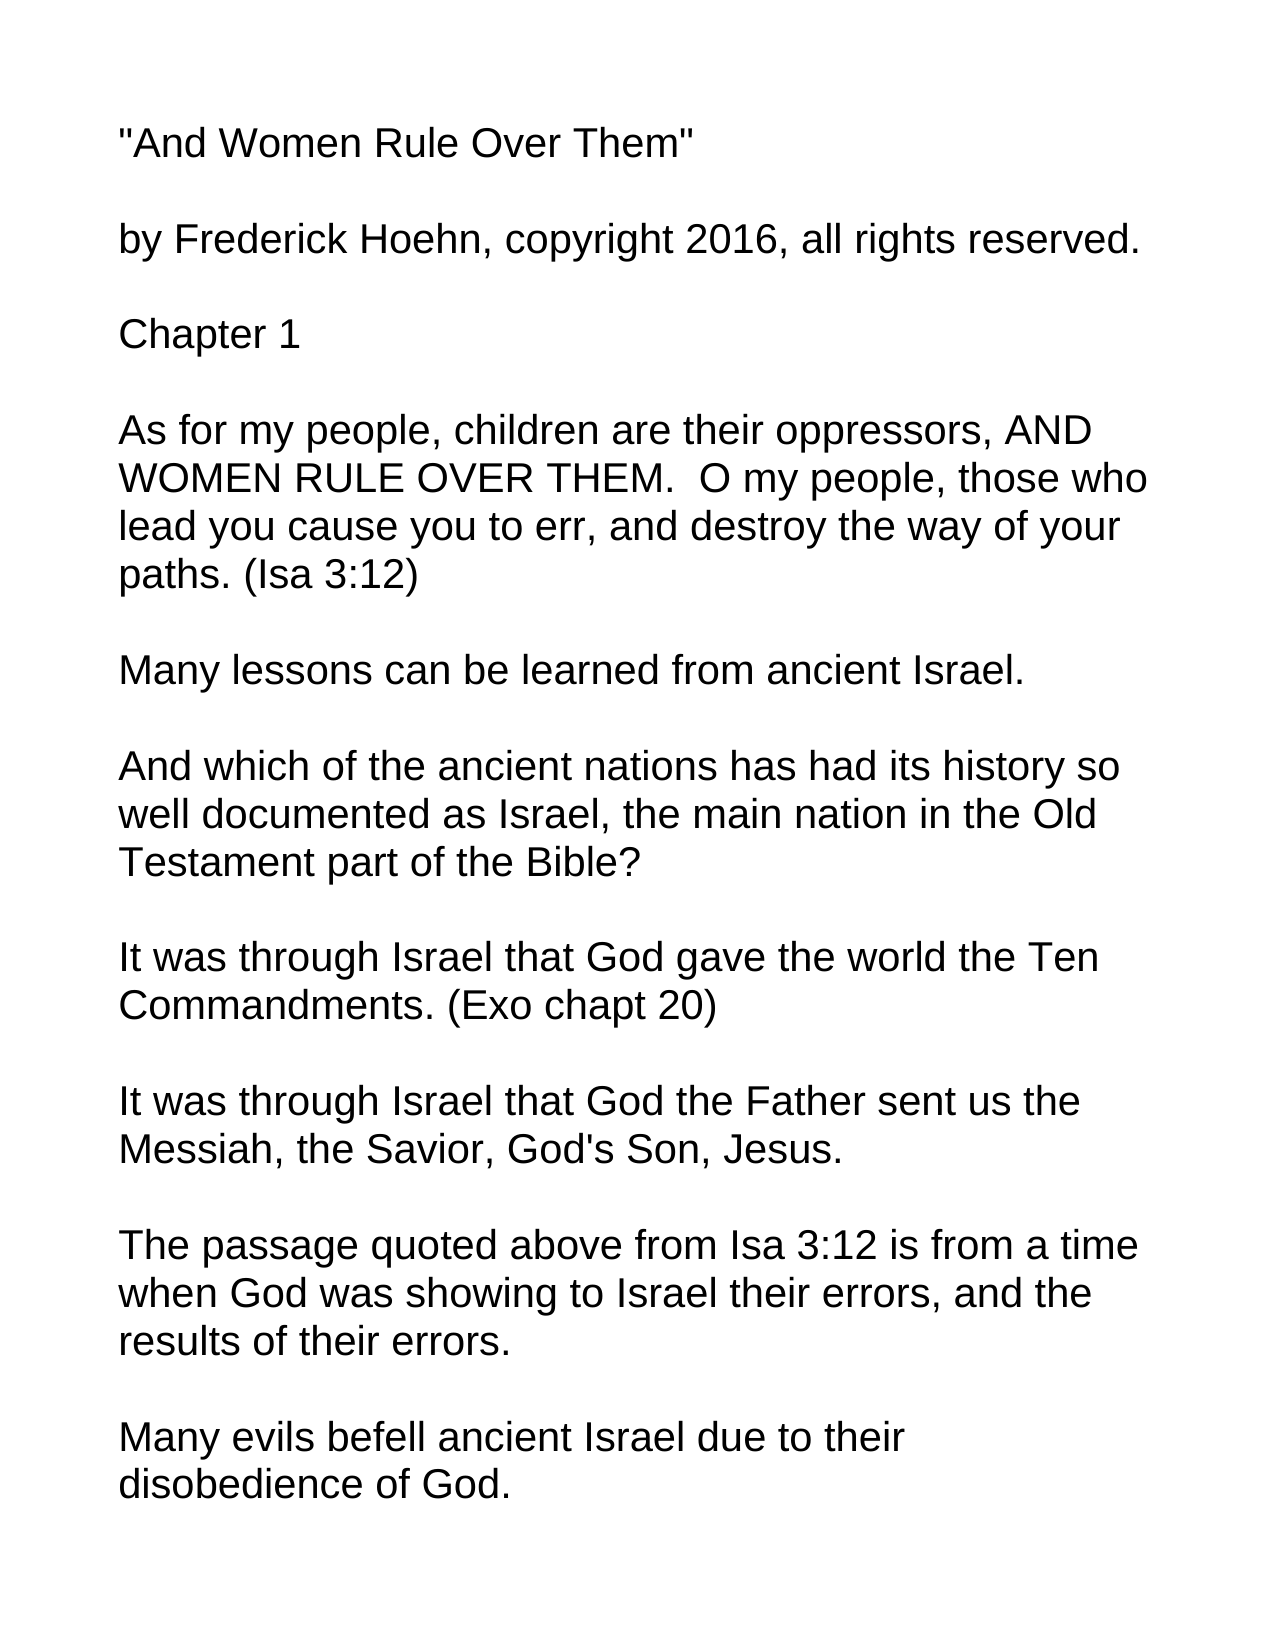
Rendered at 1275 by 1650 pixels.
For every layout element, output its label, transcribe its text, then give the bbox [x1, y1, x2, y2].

text As for my people, children are their oppressors, AND WOMEN RULE OVER THEM. O my people, those who lead you cause you to err, and destroy the way of your paths. (Isa 3:12) [118, 406, 1157, 597]
text And which of the ancient nations has had its history so well documented as Israel, the main nation in the Old Testament part of the Bible? [118, 741, 1157, 885]
text It was through Israel that God the Father sent us the Messiah, the Savior, God's Son, Jesus. [118, 1076, 1157, 1172]
text Chapter 1 [118, 310, 1157, 358]
text Many lessons can be learned from ancient Israel. [118, 645, 1157, 693]
text Many evils befell ancient Israel due to their disobedience of God. [118, 1412, 1157, 1508]
text The passage quoted above from Isa 3:12 is from a time when God was showing to Israel their errors, and the results of their errors. [118, 1220, 1157, 1364]
text It was through Israel that God gave the world the Ten Commandments. (Exo chapt 20) [118, 933, 1157, 1028]
text "And Women Rule Over Them" [118, 118, 1157, 166]
text by Frederick Hoehn, copyright 2016, all rights reserved. [118, 214, 1157, 262]
